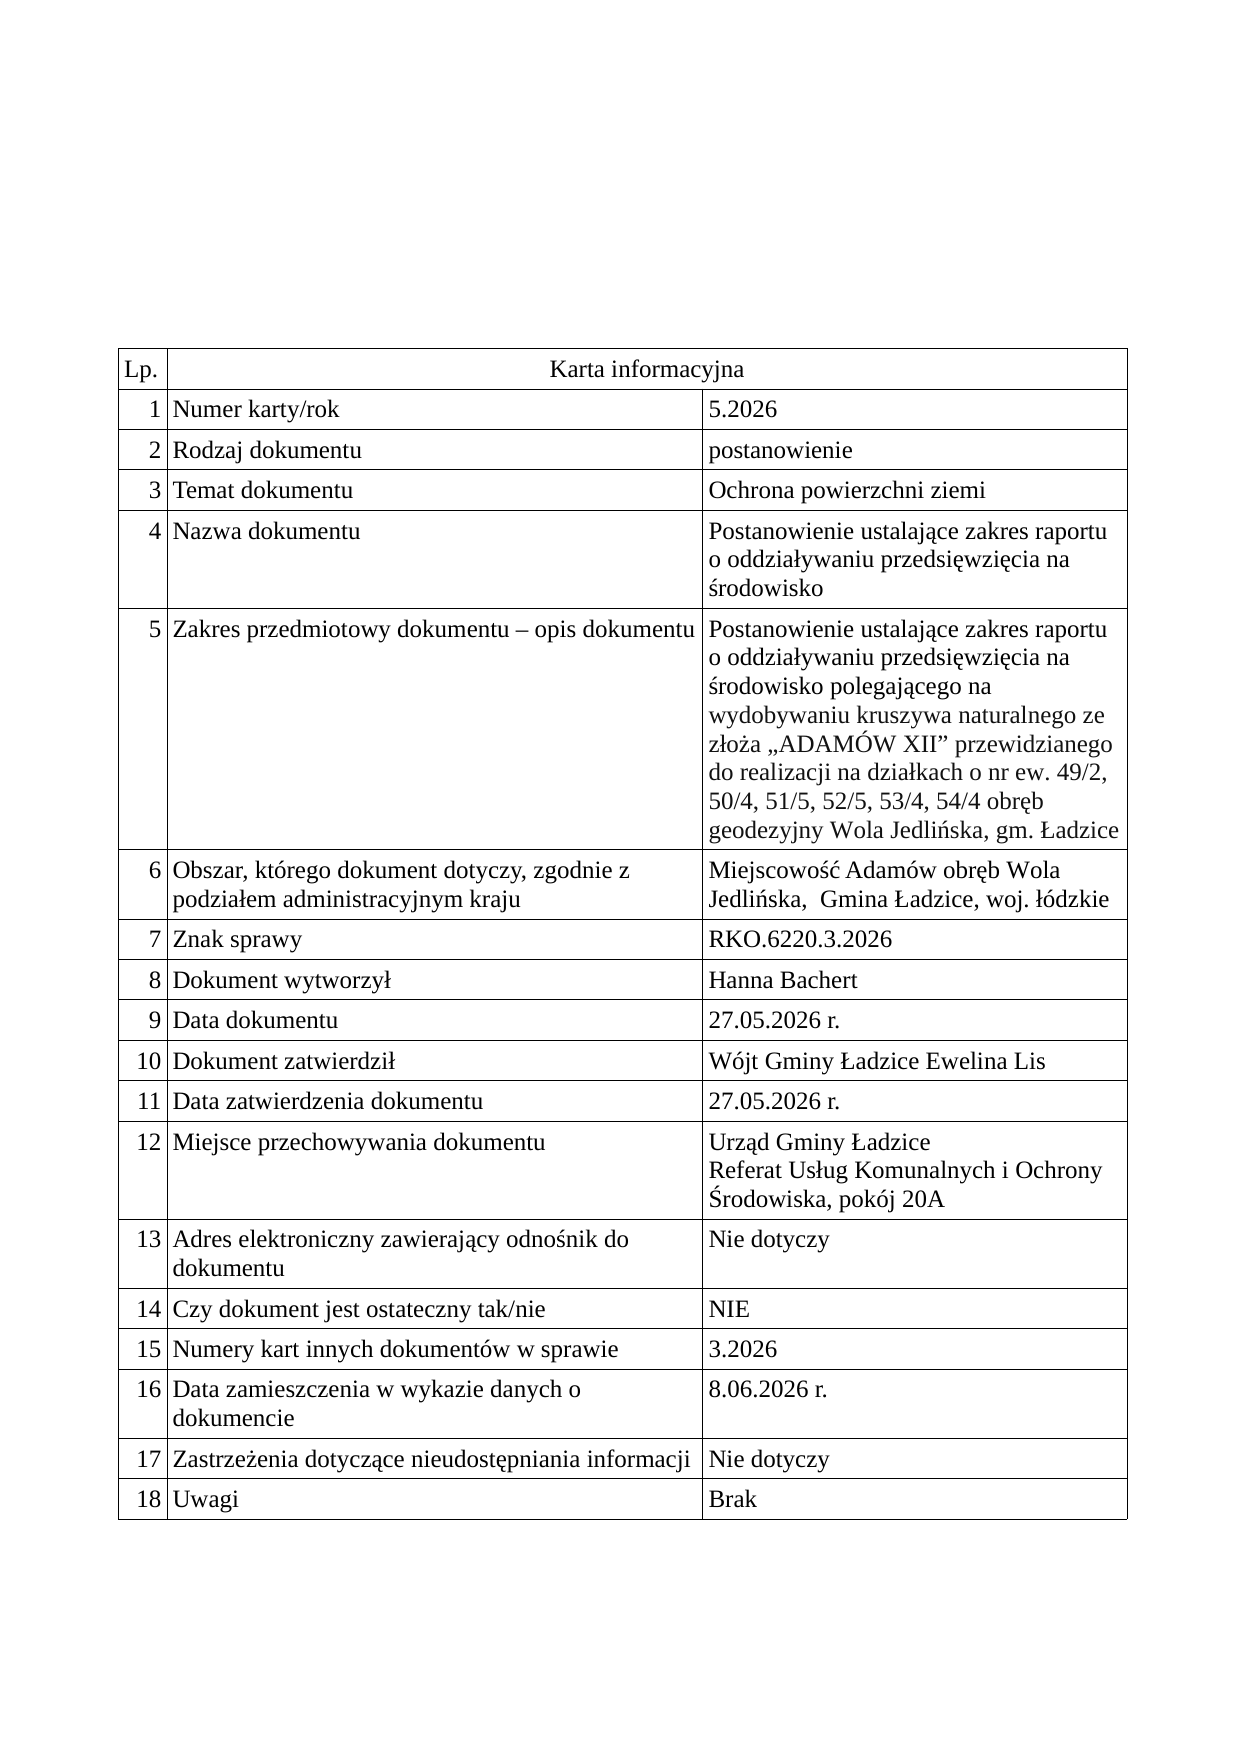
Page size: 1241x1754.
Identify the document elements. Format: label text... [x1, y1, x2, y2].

table_cell 2 [119, 430, 167, 469]
table_cell 6 [119, 850, 167, 918]
table_cell 13 [119, 1220, 167, 1288]
table_cell Obszar, którego dokument dotyczy, zgodnie z podziałem administracyjnym kraju [168, 850, 702, 918]
table_cell 27.05.2026 r. [703, 1000, 1127, 1040]
table_cell Ochrona powierzchni ziemi [703, 470, 1127, 510]
table_cell 4 [119, 511, 167, 608]
table_header Lp. [119, 349, 167, 388]
table_cell Wójt Gminy Ładzice Ewelina Lis [703, 1041, 1127, 1080]
table_cell 27.05.2026 r. [703, 1081, 1127, 1121]
table_cell Numery kart innych dokumentów w sprawie [168, 1329, 702, 1368]
table_cell 8 [119, 960, 167, 999]
table_cell Dokument zatwierdził [168, 1041, 702, 1080]
table_cell 5 [119, 609, 167, 849]
table_cell 7 [119, 920, 167, 959]
table_cell 15 [119, 1329, 167, 1368]
table_cell 1 [119, 390, 167, 429]
table_cell Postanowienie ustalające zakres raportu o oddziaływaniu przedsięwzięcia na środowisko [703, 511, 1127, 608]
table_cell Nie dotyczy [703, 1439, 1127, 1478]
table_cell 9 [119, 1000, 167, 1040]
table_cell Miejscowość Adamów obręb Wola Jedlińska, Gmina Ładzice, woj. łódzkie [703, 850, 1127, 918]
table_cell Postanowienie ustalające zakres raportu o oddziaływaniu przedsięwzięcia na środowisko polegającego na wydobywaniu kruszywa naturalnego ze złoża „ADAMÓW XII” przewidzianego do realizacji na działkach o nr ew. 49/2, 50/4, 51/5, 52/5, 53/4, 54/4 obręb geodezyjny Wola Jedlińska, gm. Ładzice [703, 609, 1127, 849]
table_cell Dokument wytworzył [168, 960, 702, 999]
table_cell 10 [119, 1041, 167, 1080]
table_cell 3.2026 [703, 1329, 1127, 1368]
table_cell Temat dokumentu [168, 470, 702, 510]
table_cell Nie dotyczy [703, 1220, 1127, 1288]
table_cell Znak sprawy [168, 920, 702, 959]
table_cell Nazwa dokumentu [168, 511, 702, 608]
table_cell NIE [703, 1289, 1127, 1328]
table_cell Data zamieszczenia w wykazie danych o dokumencie [168, 1370, 702, 1438]
table_cell Rodzaj dokumentu [168, 430, 702, 469]
table_cell Hanna Bachert [703, 960, 1127, 999]
table_cell 12 [119, 1122, 167, 1218]
table_cell Zakres przedmiotowy dokumentu – opis dokumentu [168, 609, 702, 849]
table_cell 3 [119, 470, 167, 510]
table_cell RKO.6220.3.2026 [703, 920, 1127, 959]
table_cell Uwagi [168, 1479, 702, 1518]
table_header Karta informacyjna [168, 349, 1127, 388]
table_cell Adres elektroniczny zawierający odnośnik do dokumentu [168, 1220, 702, 1288]
table_cell Miejsce przechowywania dokumentu [168, 1122, 702, 1218]
table_cell 17 [119, 1439, 167, 1478]
table_cell Urząd Gminy Ładzice Referat Usług Komunalnych i Ochrony Środowiska, pokój 20A [703, 1122, 1127, 1218]
table_cell Czy dokument jest ostateczny tak/nie [168, 1289, 702, 1328]
table_cell 8.06.2026 r. [703, 1370, 1127, 1438]
table_cell 16 [119, 1370, 167, 1438]
table_cell 5.2026 [703, 390, 1127, 429]
table_cell 14 [119, 1289, 167, 1328]
table_cell Data dokumentu [168, 1000, 702, 1040]
table_cell postanowienie [703, 430, 1127, 469]
table_cell 18 [119, 1479, 167, 1518]
table_cell Brak [703, 1479, 1127, 1518]
table_cell Numer karty/rok [168, 390, 702, 429]
table_cell 11 [119, 1081, 167, 1121]
table_cell Zastrzeżenia dotyczące nieudostępniania informacji [168, 1439, 702, 1478]
table_cell Data zatwierdzenia dokumentu [168, 1081, 702, 1121]
